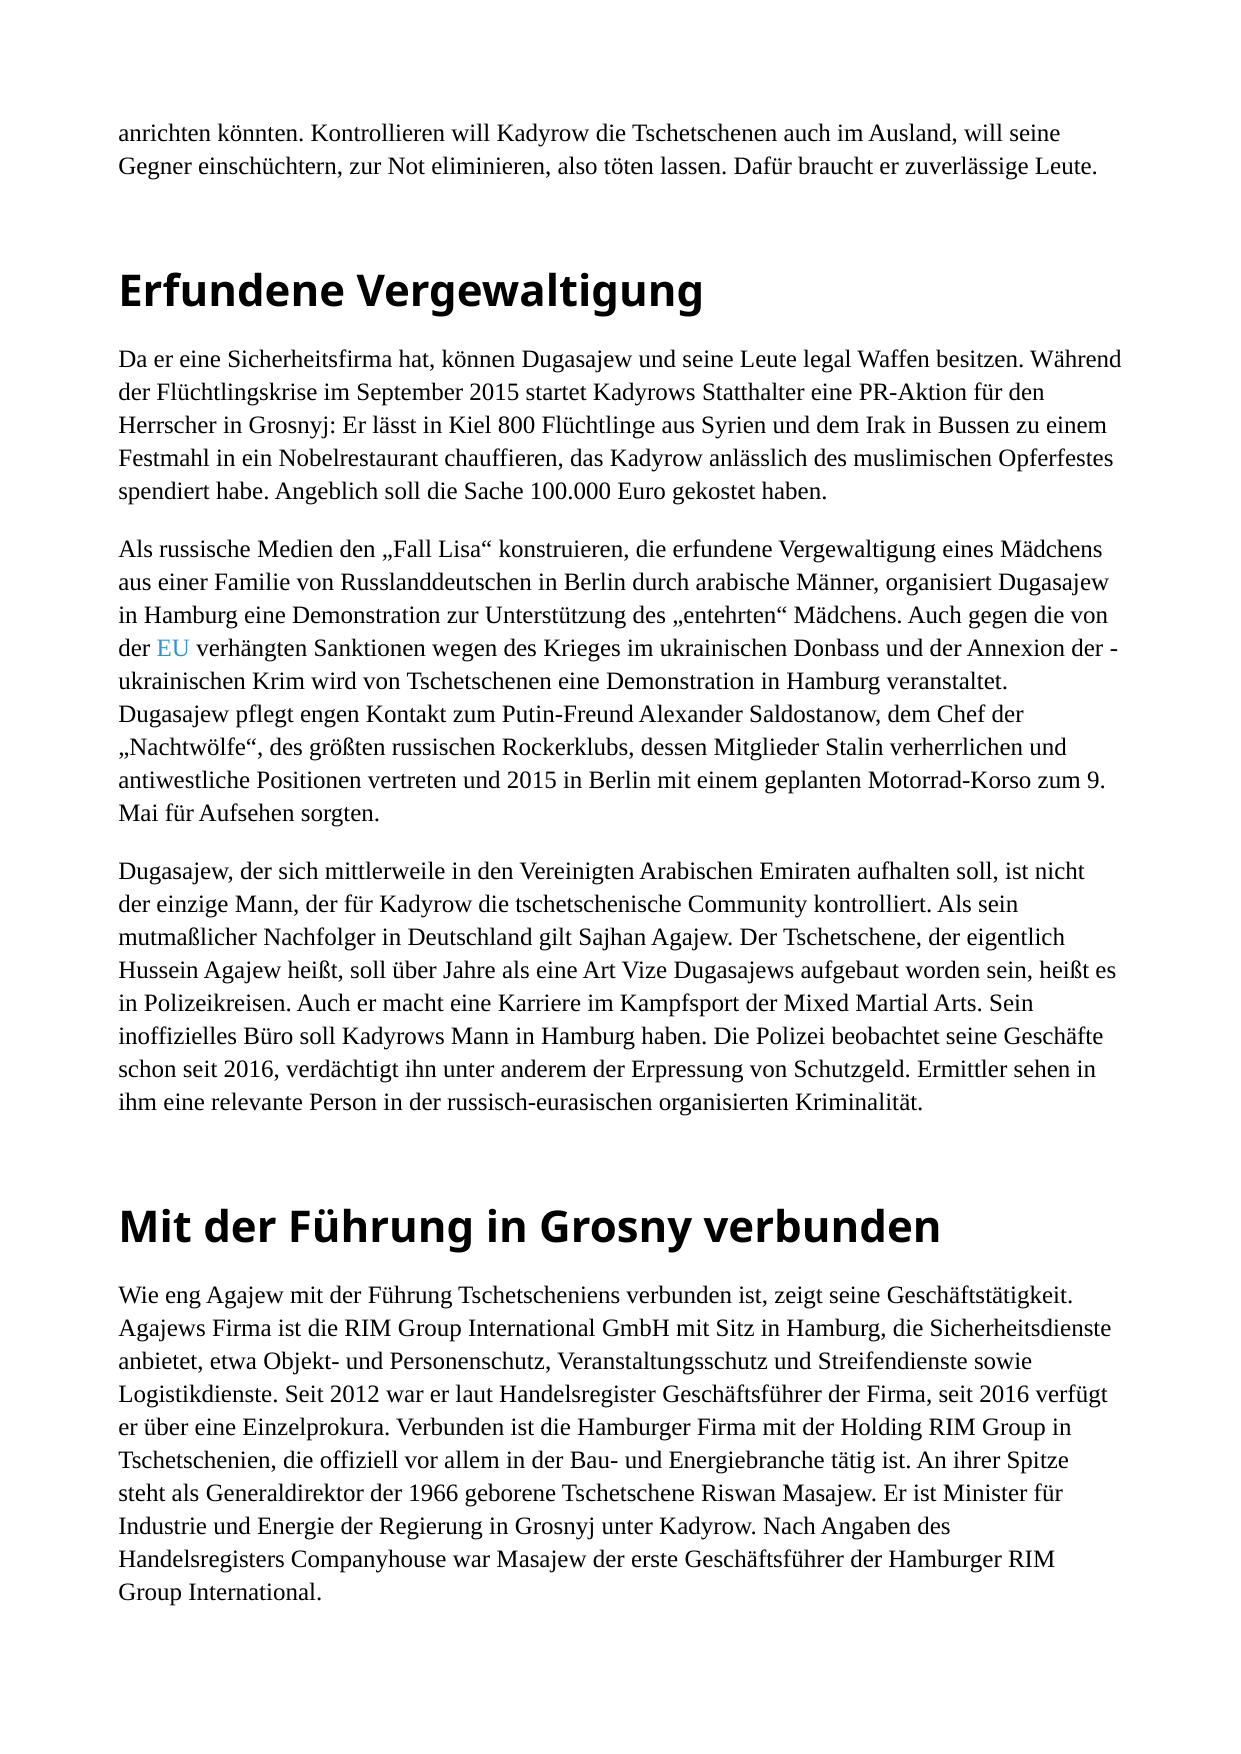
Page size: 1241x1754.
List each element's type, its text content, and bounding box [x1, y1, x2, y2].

text Wie eng Agajew mit der Führung Tschetscheniens verbunden ist, zeigt seine Geschäftstätigkeit. Agajews Firma ist die RIM Group International GmbH mit Sitz in Hamburg, die Sicherheitsdienste anbietet, etwa Objekt- und Personenschutz, Veranstaltungsschutz und Streifendienste sowie Logistikdienste. Seit 2012 war er laut Handelsregister Geschäftsführer der Firma, seit 2016 verfügt er über eine Einzelprokura. Verbunden ist die Hamburger Firma mit der Holding RIM Group in Tschetschenien, die offiziell vor allem in der Bau- und Energiebranche tätig ist. An ihrer Spitze steht als Generaldirektor der 1966 geborene Tschetschene Riswan Masajew. Er ist Minister für Industrie und Energie der Regierung in Grosnyj unter Kadyrow. Nach Angaben des Handelsregisters Companyhouse war Masajew der erste Geschäftsführer der Hamburger RIM Group International. [118, 1280, 1122, 1606]
text Da er eine Sicherheitsfirma hat, können Dugasajew und seine Leute legal Waffen besitzen. Während der Flüchtlingskrise im September 2015 startet Kadyrows Statthalter eine PR-Aktion für den Herrscher in Grosnyj: Er lässt in Kiel 800 Flüchtlinge aus Syrien und dem Irak in Bussen zu einem Festmahl in ein Nobelrestaurant chauffieren, das Kadyrow anlässlich des muslimischen Opferfestes spendiert habe. Angeblich soll die Sache 100.000 Euro gekostet haben. [118, 344, 1122, 504]
subtitle Mit der Führung in Grosny verbunden [118, 1195, 1122, 1255]
text anrichten könnten. Kontrollieren will Kadyrow die Tschetschenen auch im Ausland, will seine Gegner einschüchtern, zur Not eliminieren, also töten lassen. Dafür braucht er zuverlässige Leute. [118, 118, 1122, 180]
text Als russische Medien den „Fall Lisa“ konstruieren, die erfundene Vergewaltigung eines Mädchens aus einer Familie von Russlanddeutschen in Berlin durch arabische Männer, organisiert Dugasajew in Hamburg eine Demonstration zur Unterstützung des „entehrten“ Mädchens. Auch gegen die von der EU verhängten Sanktionen wegen des Krieges im ukrainischen Donbass und der Annexion der ­ukrainischen Krim wird von Tschetschenen eine Demonstration in Hamburg veranstaltet. Dugasajew pflegt engen Kontakt zum Putin-Freund Alexander Saldostanow, dem Chef der „Nachtwölfe“, des größten russischen Rockerklubs, dessen Mitglieder Stalin verherrlichen und antiwestliche Positionen vertreten und 2015 in Berlin mit einem geplanten Motorrad-Korso zum 9. Mai für Aufsehen sorgten. [118, 534, 1122, 827]
subtitle Erfundene Vergewaltigung [118, 259, 1122, 319]
text Dugasajew, der sich mittlerweile in den Vereinigten Arabischen Emiraten aufhalten soll, ist nicht der einzige Mann, der für Kadyrow die tschetschenische Community kontrolliert. Als sein mutmaßlicher Nachfolger in Deutschland gilt Sajhan Agajew. Der Tschetschene, der eigentlich Hussein Agajew heißt, soll über Jahre als eine Art Vize Dugasajews aufgebaut worden sein, heißt es in Polizeikreisen. Auch er macht eine Karriere im Kampfsport der Mixed Martial Arts. Sein inoffizielles Büro soll Kadyrows Mann in Hamburg haben. Die Polizei beobachtet seine Geschäfte schon seit 2016, verdächtigt ihn unter anderem der Erpressung von Schutzgeld. Ermittler sehen in ihm eine relevante Person in der russisch-eurasischen organisierten Kriminalität. [118, 856, 1122, 1116]
